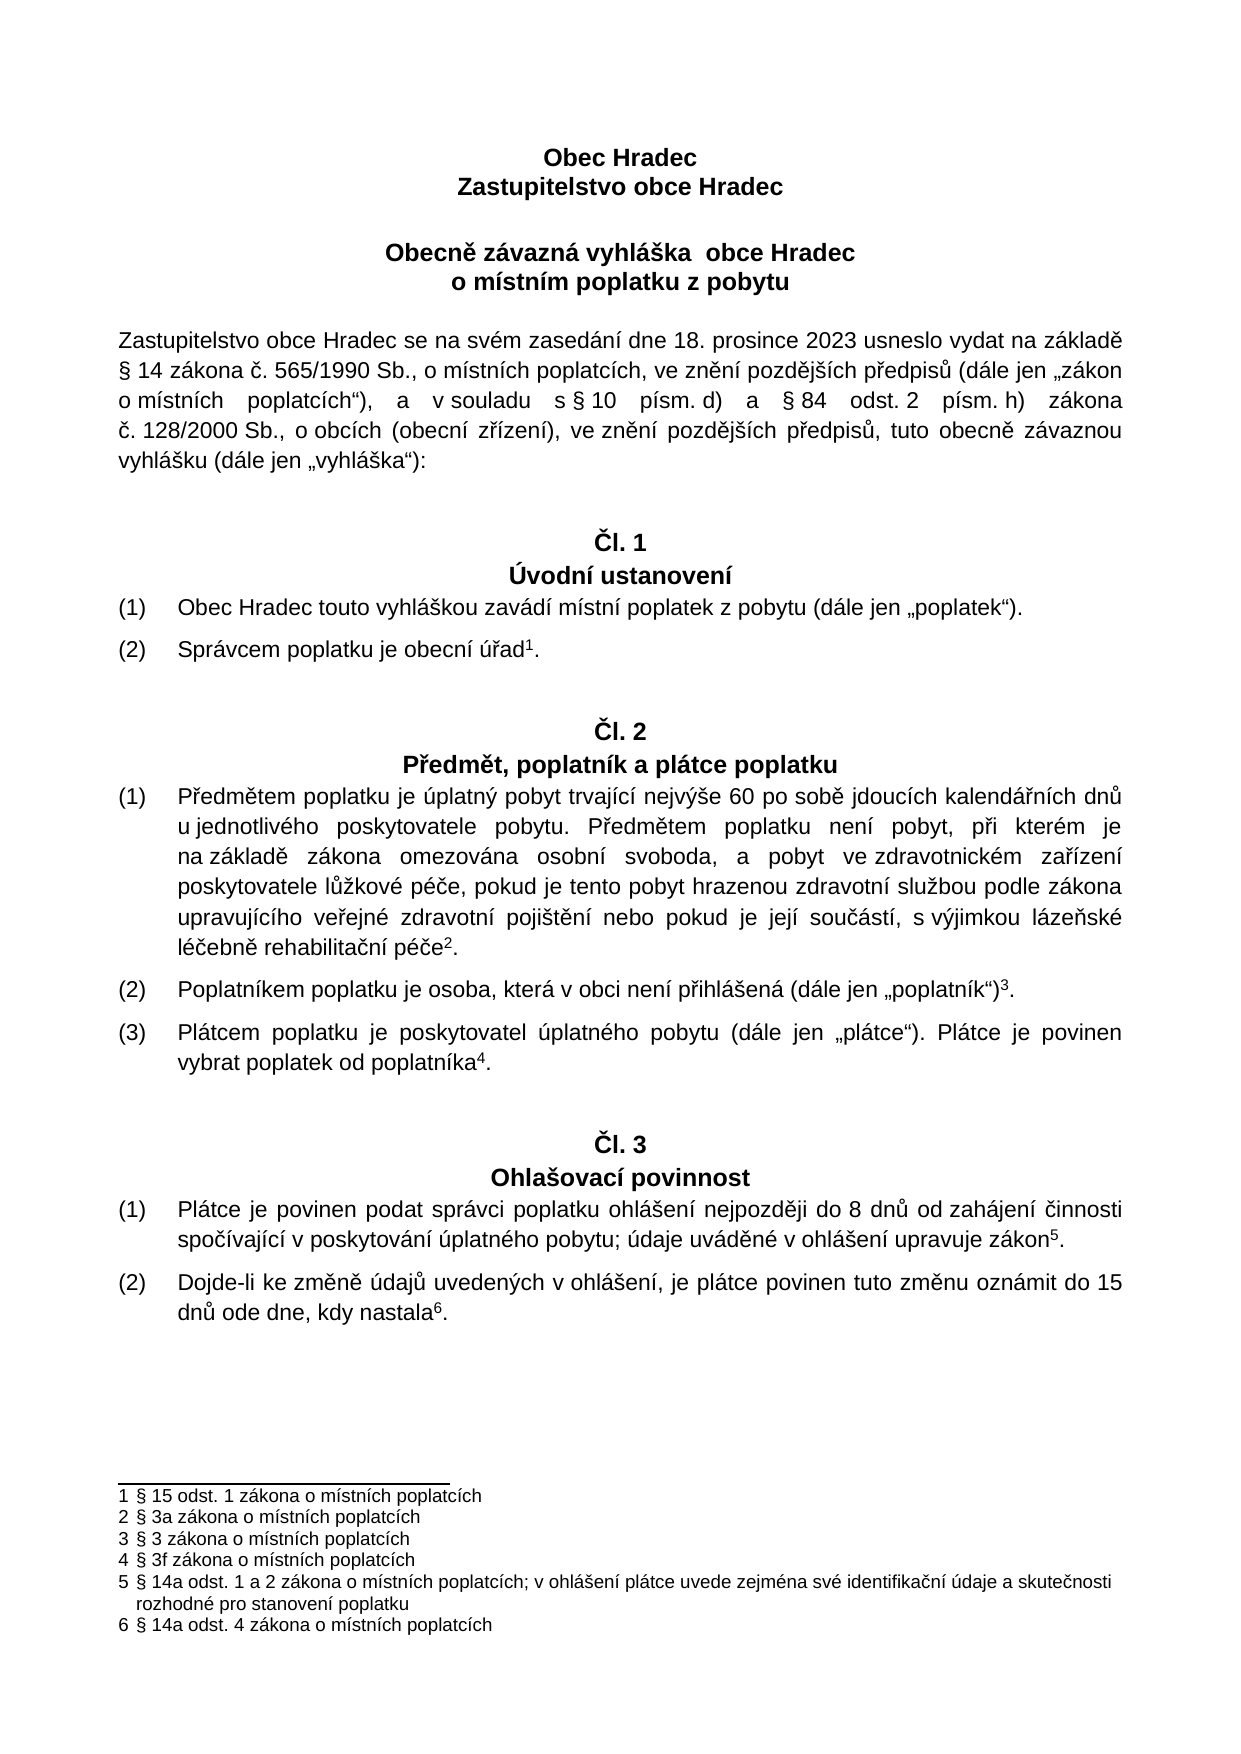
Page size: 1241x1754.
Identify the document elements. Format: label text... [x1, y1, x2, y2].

list § 14a odst. 4 zákona o místních poplatcích [118, 1614, 1122, 1635]
list Plátce je povinen podat správci poplatku ohlášení nejpozději do 8 dnů od zahájení činnosti spočívající v poskytování úplatného pobytu; údaje uváděné v ohlášení upravuje zákon. [118, 1196, 1122, 1252]
subtitle Čl. 1 Úvodní ustanovení [118, 528, 1122, 589]
subtitle Obecně závazná vyhláška obce Hradec o místním poplatku z pobytu [118, 238, 1122, 295]
subtitle Čl. 3 Ohlašovací povinnost [118, 1129, 1122, 1191]
list § 3 zákona o místních poplatcích [118, 1528, 1122, 1549]
list § 3f zákona o místních poplatcích [118, 1549, 1122, 1571]
text Zastupitelstvo obce Hradec se na svém zasedání dne 18. prosince 2023 usneslo vydat na základě § 14 zákona č. 565/1990 Sb., o místních poplatcích, ve znění pozdějších předpisů (dále jen „zákon o místních poplatcích“), a v souladu s § 10 písm. d) a § 84 odst. 2 písm. h) zákona č. 128/2000 Sb., o obcích (obecní zřízení), ve znění pozdějších předpisů, tuto obecně závaznou vyhlášku (dále jen „vyhláška“): [118, 327, 1122, 474]
subtitle Čl. 2 Předmět, poplatník a plátce poplatku [118, 717, 1122, 778]
list Dojde-li ke změně údajů uvedených v ohlášení, je plátce povinen tuto změnu oznámit do 15 dnů ode dne, kdy nastala. [118, 1268, 1122, 1325]
list § 14a odst. 1 a 2 zákona o místních poplatcích; v ohlášení plátce uvede zejména své identifikační údaje a skutečnosti rozhodné pro stanovení poplatku [118, 1571, 1122, 1614]
list Plátcem poplatku je poskytovatel úplatného pobytu (dále jen „plátce“). Plátce je povinen vybrat poplatek od poplatníka. [118, 1019, 1122, 1076]
text Obec Hradec Zastupitelstvo obce Hradec [118, 143, 1122, 201]
list Obec Hradec touto vyhláškou zavádí místní poplatek z pobytu (dále jen „poplatek“). [118, 594, 1122, 620]
list Správcem poplatku je obecní úřad. [118, 636, 1122, 663]
list Předmětem poplatku je úplatný pobyt trvající nejvýše 60 po sobě jdoucích kalendářních dnů u jednotlivého poskytovatele pobytu. Předmětem poplatku není pobyt, při kterém je na základě zákona omezována osobní svoboda, a pobyt ve zdravotnickém zařízení poskytovatele lůžkové péče, pokud je tento pobyt hrazenou zdravotní službou podle zákona upravujícího veřejné zdravotní pojištění nebo pokud je její součástí, s výjimkou lázeňské léčebně rehabilitační péče. [118, 783, 1122, 960]
list Poplatníkem poplatku je osoba, která v obci není přihlášená (dále jen „poplatník“). [118, 976, 1122, 1003]
list § 3a zákona o místních poplatcích [118, 1506, 1122, 1528]
list § 15 odst. 1 zákona o místních poplatcích [118, 1484, 1122, 1506]
